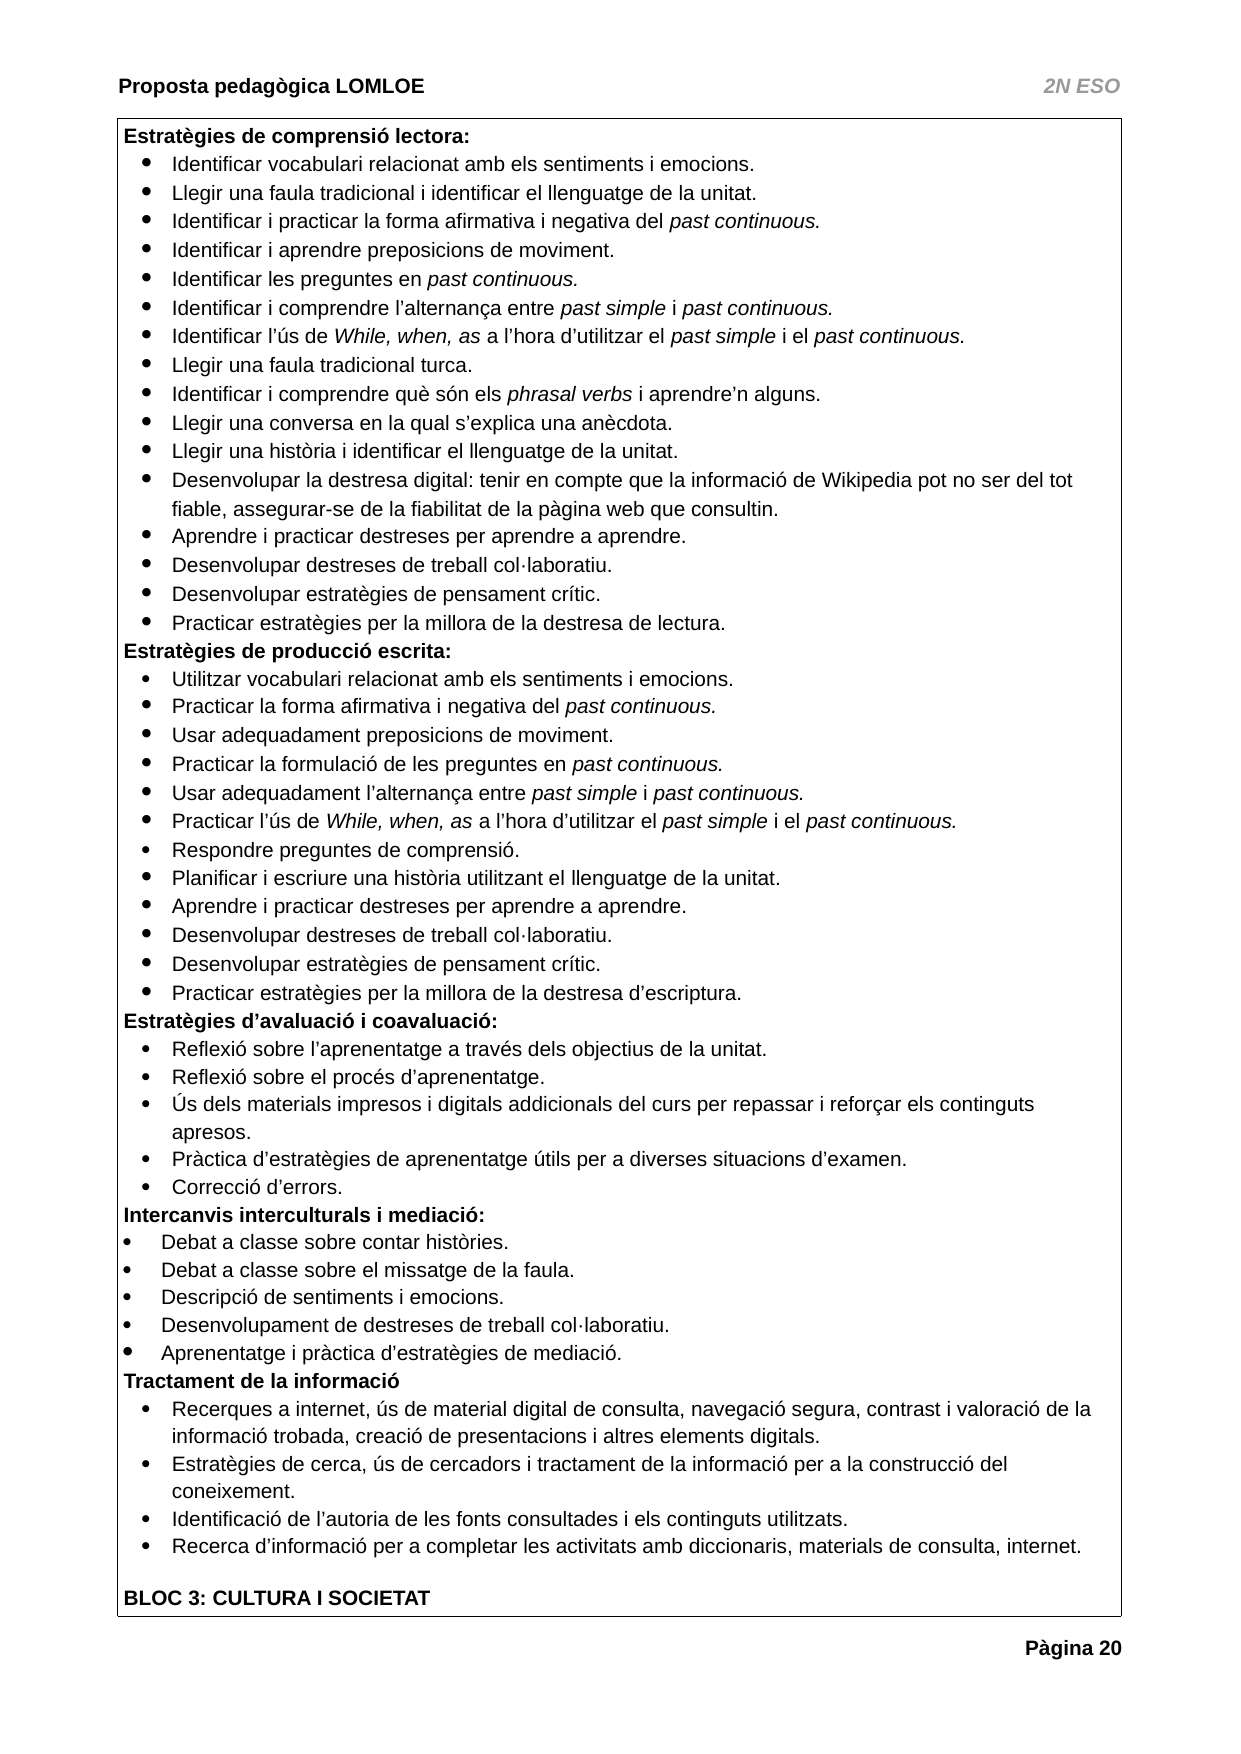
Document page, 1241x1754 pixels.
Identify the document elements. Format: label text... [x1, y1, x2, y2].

table_cell BLOC 1: LLENGUA I ÚS Funcions comunicatives: Iniciació i manteniment de relacions personals i socials. Descripció de qualitats físiques i abstractes de persones, objectes, llocs i activitats. Narració d’esdeveniments passats puntuals i habituals, descripció d’estats i situacions presents, i expressió de successos futurs. Petició i oferiment d’informació, indicacions, opinions i punts de vista, consells, advertències i avisos. Expressió de sentiments i emocions. Establiment i manteniment de la comunicació i organització del discurs. Models contextuals i gèneres discursius: Faula tradicional Entrevista de ràdio Conversa Anècdota Història Patrons sonors, accentuals i rítmics: Identificar i practicar la pronunciació de vocabulari relacionat amb sentiments i emocions. Identificar i practicar la pronunciació d’adjectius. Convencions ortogràfiques: Identificar l’escriptura de vocabulari relacionat amb sentiments i emocions. Identificar l’escriptura de past simple i past continuous. Practicar l’escriptura de vocabulari relacionat amb sentiments i emocions. Practicar l’escriptura de past simple i past continuous. Unitats lingüístiques Past continuous: affirmative and negative Past continuous: questions Past simple and past continuous Expressions i lèxic: Adjectives of feeling Prepositions of movement Reflexió sobre la llengua: .Lectura i comprensió de textos dels textos literaris i divulgatius de la unitat. Lectura i escriptura sobre temes diversos i en contextos diferents. Representacions dramatitzades: diàlegs, role-plays, etc. Interpretació oral. Lectura en veu alta, recitació, presentacions a classe, representació de textos orals i escrits. BLOC 2: ESTRATÈGIES COMUNICATIVES Estratègies de comprensió oral Escoltar i identificar vocabulari relacionat amb els sentiments i emocions. Escoltar i identificar la pronunciació d’adjectius. Escoltar una faula tradicional i identificar el llenguatge de la unitat. Escoltar i identificar la forma afirmativa i negativa del past continuous. Escoltar una entrevista de ràdio i identificar el llenguatge de la unitat. Escoltar i aprendre preposicions de moviment. Fer servir els coneixements previs per preveure el contingut d’un àudio. Escoltar i identificar les preguntes en past continuous. Escoltar i identificar l’alternança entre past simple i past continuous. Escoltar i identificar l’ús de While, when, as a l’hora d’utilitzar el past simple i el past continuous. Escoltar una conversa en la qual s’explica una anècdota. Escoltar una faula tradicional turca. Escoltar i comprendre què són els phrasal verbs i aprendre’n alguns. Aprendre i practicar destreses per aprendre a aprendre. Desenvolupar destreses de treball col·laboratiu. Desenvolupar estratègies de pensament crític. Estratègies de producció oral i conversacional: Utilitzar vocabulari relacionat amb els sentiments i emocions. Practicar la pronunciació d’adjectius. Practicar la forma afirmativa i negativa del past continuous. Usar adequadament preposicions de moviment. Practicar la formulació de les preguntes en past continuous. Usar adequadament l’alternança entre past simple i past continuous. Practicar l’ús de While, when, as a l’hora d’utilitzar el past simple i el past continuous. Explicar una anècdota utilitzant el llenguatge de la unitat. Debatre a classe sobre el missatge de la faula . Debatre sobre explicar històries. Aprendre i practicar destreses per aprendre a aprendre. Desenvolupar destreses de treball col·laboratiu. Desenvolupar estratègies de pensament crític. Estratègies de comprensió lectora: Identificar vocabulari relacionat amb els sentiments i emocions. Llegir una faula tradicional i identificar el llenguatge de la unitat. Identificar i practicar la forma afirmativa i negativa del past continuous. Identificar i aprendre preposicions de moviment. Identificar les preguntes en past continuous. Identificar i comprendre l’alternança entre past simple i past continuous. Identificar l’ús de While, when, as a l’hora d’utilitzar el past simple i el past continuous. Llegir una faula tradicional turca. Identificar i comprendre què són els phrasal verbs i aprendre’n alguns. Llegir una conversa en la qual s’explica una anècdota. Llegir una història i identificar el llenguatge de la unitat. Desenvolupar la destresa digital: tenir en compte que la informació de Wikipedia pot no ser del tot fiable, assegurar-se de la fiabilitat de la pàgina web que consultin. Aprendre i practicar destreses per aprendre a aprendre. Desenvolupar destreses de treball col·laboratiu. Desenvolupar estratègies de pensament crític. Practicar estratègies per la millora de la destresa de lectura. Estratègies de producció escrita: Utilitzar vocabulari relacionat amb els sentiments i emocions. Practicar la forma afirmativa i negativa del past continuous. Usar adequadament preposicions de moviment. Practicar la formulació de les preguntes en past continuous. Usar adequadament l’alternança entre past simple i past continuous. Practicar l’ús de While, when, as a l’hora d’utilitzar el past simple i el past continuous. Respondre preguntes de comprensió. Planificar i escriure una història utilitzant el llenguatge de la unitat. Aprendre i practicar destreses per aprendre a aprendre. Desenvolupar destreses de treball col·laboratiu. Desenvolupar estratègies de pensament crític. Practicar estratègies per la millora de la destresa d’escriptura. Estratègies d’avaluació i coavaluació: Reflexió sobre l’aprenentatge a través dels objectius de la unitat. Reflexió sobre el procés d’aprenentatge. Ús dels materials impresos i digitals addicionals del curs per repassar i reforçar els continguts apresos. Pràctica d’estratègies de aprenentatge útils per a diverses situacions d’examen. Correcció d’errors. Intercanvis interculturals i mediació: Debat a classe sobre contar històries. Debat a classe sobre el missatge de la faula. Descripció de sentiments i emocions. Desenvolupament de destreses de treball col·laboratiu. Aprenentatge i pràctica d’estratègies de mediació. Tractament de la informació Recerques a internet, ús de material digital de consulta, navegació segura, contrast i valoració de la informació trobada, creació de presentacions i altres elements digitals. Estratègies de cerca, ús de cercadors i tractament de la informació per a la construcció del coneixement. Identificació de l’autoria de les fonts consultades i els continguts utilitzats. Recerca d’informació per a completar les activitats amb diccionaris, materials de consulta, internet. BLOC 3: CULTURA I SOCIETAT Conèixer la faula com a gènere literari. Comprendre la importància de la perseverança. Prendre consciència que la diversitat cultural ens enriqueix. Valorar la importància d’explicar històries. Aprenentatge i pràctica d’estratègies bàsiques de detecció d’usos discriminatoris del llenguatge verbal i no verbal. Comparació i identificació de similituds i diferències entre les diferents llengües durant el procés d’aprenentatge realitzant les activitats de la unitat. [118, 119, 1121, 1616]
